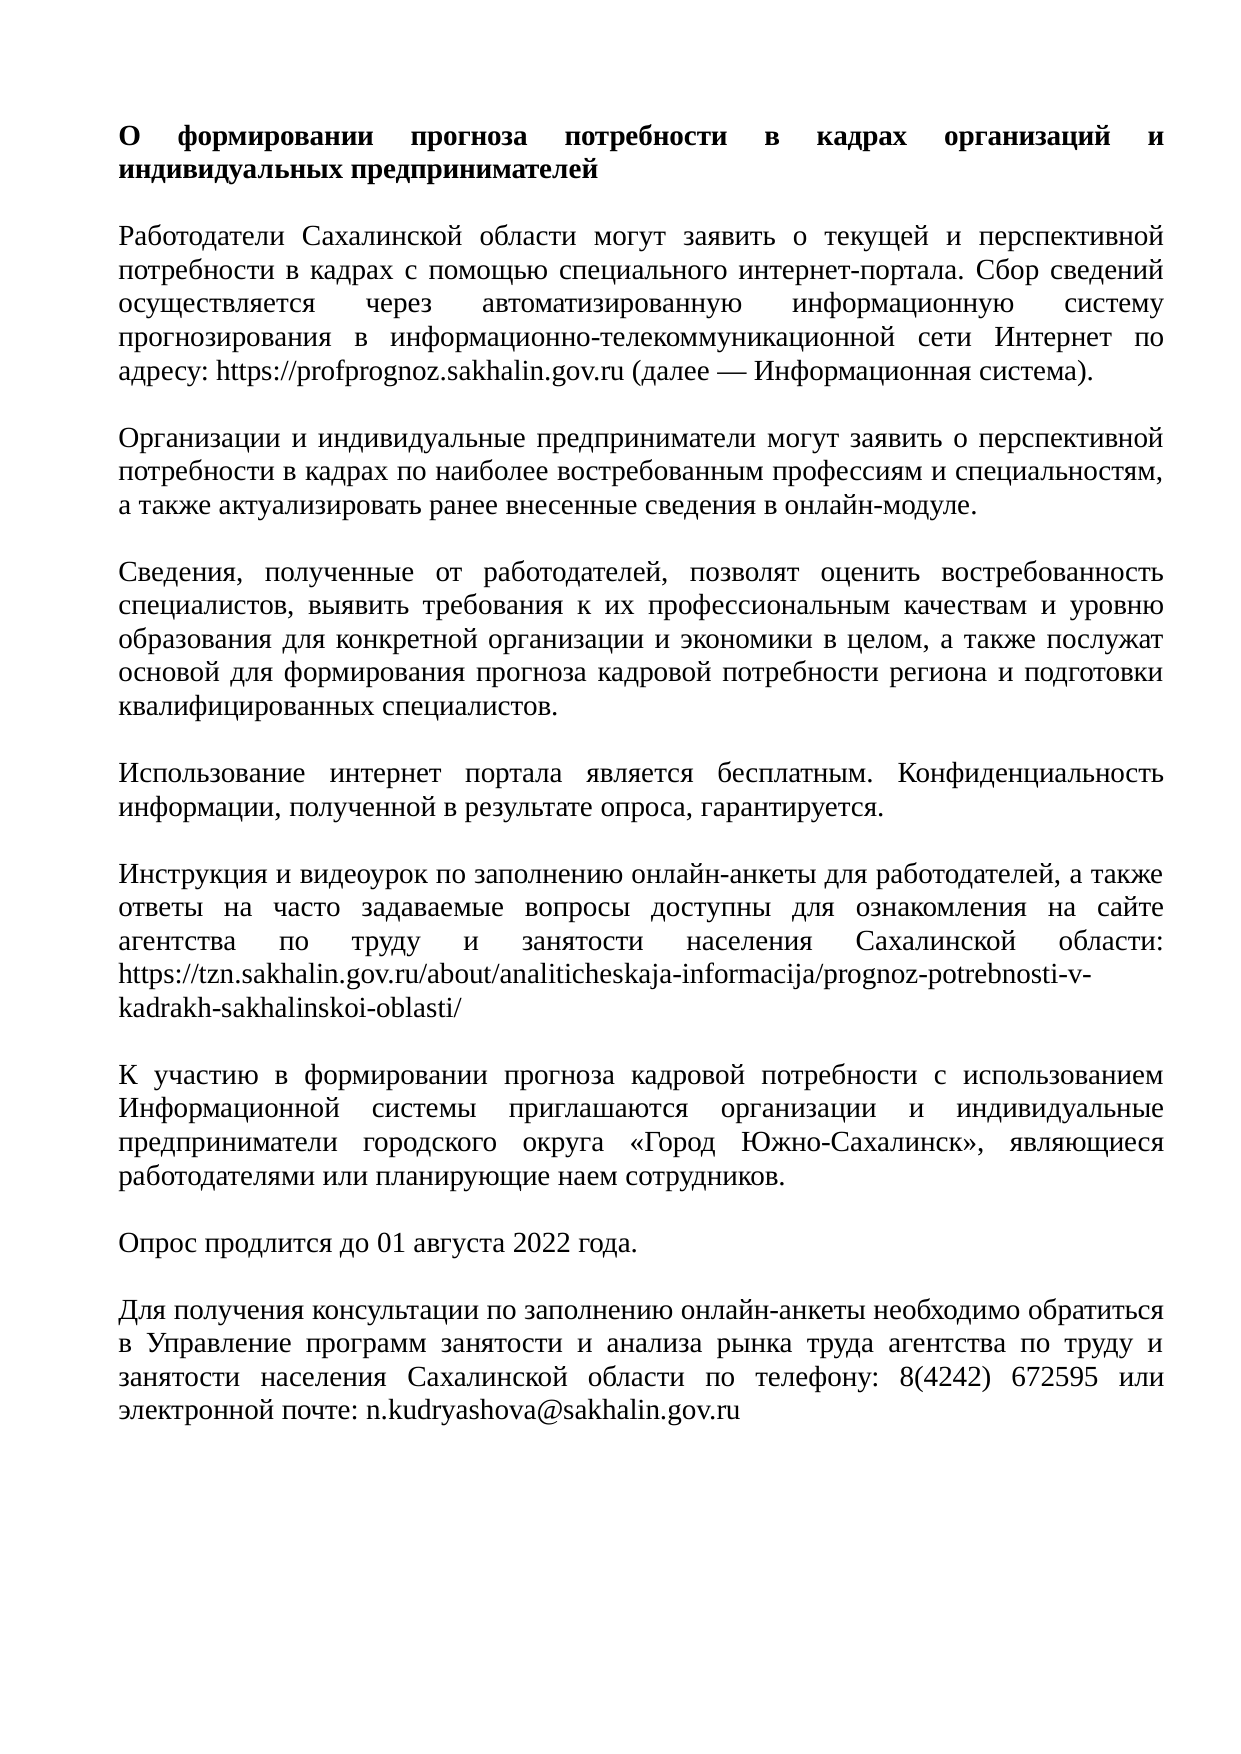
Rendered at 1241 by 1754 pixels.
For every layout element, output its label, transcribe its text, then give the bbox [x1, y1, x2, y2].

text Опрос продлится до 01 августа 2022 года. [118, 1225, 1164, 1258]
text Использование интернет портала является бесплатным. Конфиденциальность информации, полученной в результате опроса, гарантируется. [118, 755, 1164, 822]
text Сведения, полученные от работодателей, позволят оценить востребованность специалистов, выявить требования к их профессиональным качествам и уровню образования для конкретной организации и экономики в целом, а также послужат основой для формирования прогноза кадровой потребности региона и подготовки квалифицированных специалистов. [118, 554, 1164, 722]
text Работодатели Сахалинской области могут заявить о текущей и перспективной потребности в кадрах с помощью специального интернет-портала. Сбор сведений осуществляется через автоматизированную информационную систему прогнозирования в информационно-телекоммуникационной сети Интернет по адресу: https://profprognoz.sakhalin.gov.ru (далее — Информационная система). [118, 219, 1164, 386]
text Организации и индивидуальные предприниматели могут заявить о перспективной потребности в кадрах по наиболее востребованным профессиям и специальностям, а также актуализировать ранее внесенные сведения в онлайн-модуле. [118, 420, 1164, 521]
text О формировании прогноза потребности в кадрах организаций и индивидуальных предпринимателей [118, 118, 1164, 185]
text К участию в формировании прогноза кадровой потребности с использованием Информационной системы приглашаются организации и индивидуальные предприниматели городского округа «Город Южно-Сахалинск», являющиеся работодателями или планирующие наем сотрудников. [118, 1057, 1164, 1191]
text Инструкция и видеоурок по заполнению онлайн-анкеты для работодателей, а также ответы на часто задаваемые вопросы доступны для ознакомления на сайте агентства по труду и занятости населения Сахалинской области: https://tzn.sakhalin.gov.ru/about/analiticheskaja-informacija/prognoz-potrebnosti-v-kadrakh-sakhalinskoi-oblasti/ [118, 856, 1164, 1024]
text Для получения консультации по заполнению онлайн-анкеты необходимо обратиться в Управление программ занятости и анализа рынка труда агентства по труду и занятости населения Сахалинской области по телефону: 8(4242) 672595 или электронной почте: n.kudryashova@sakhalin.gov.ru [118, 1292, 1164, 1426]
